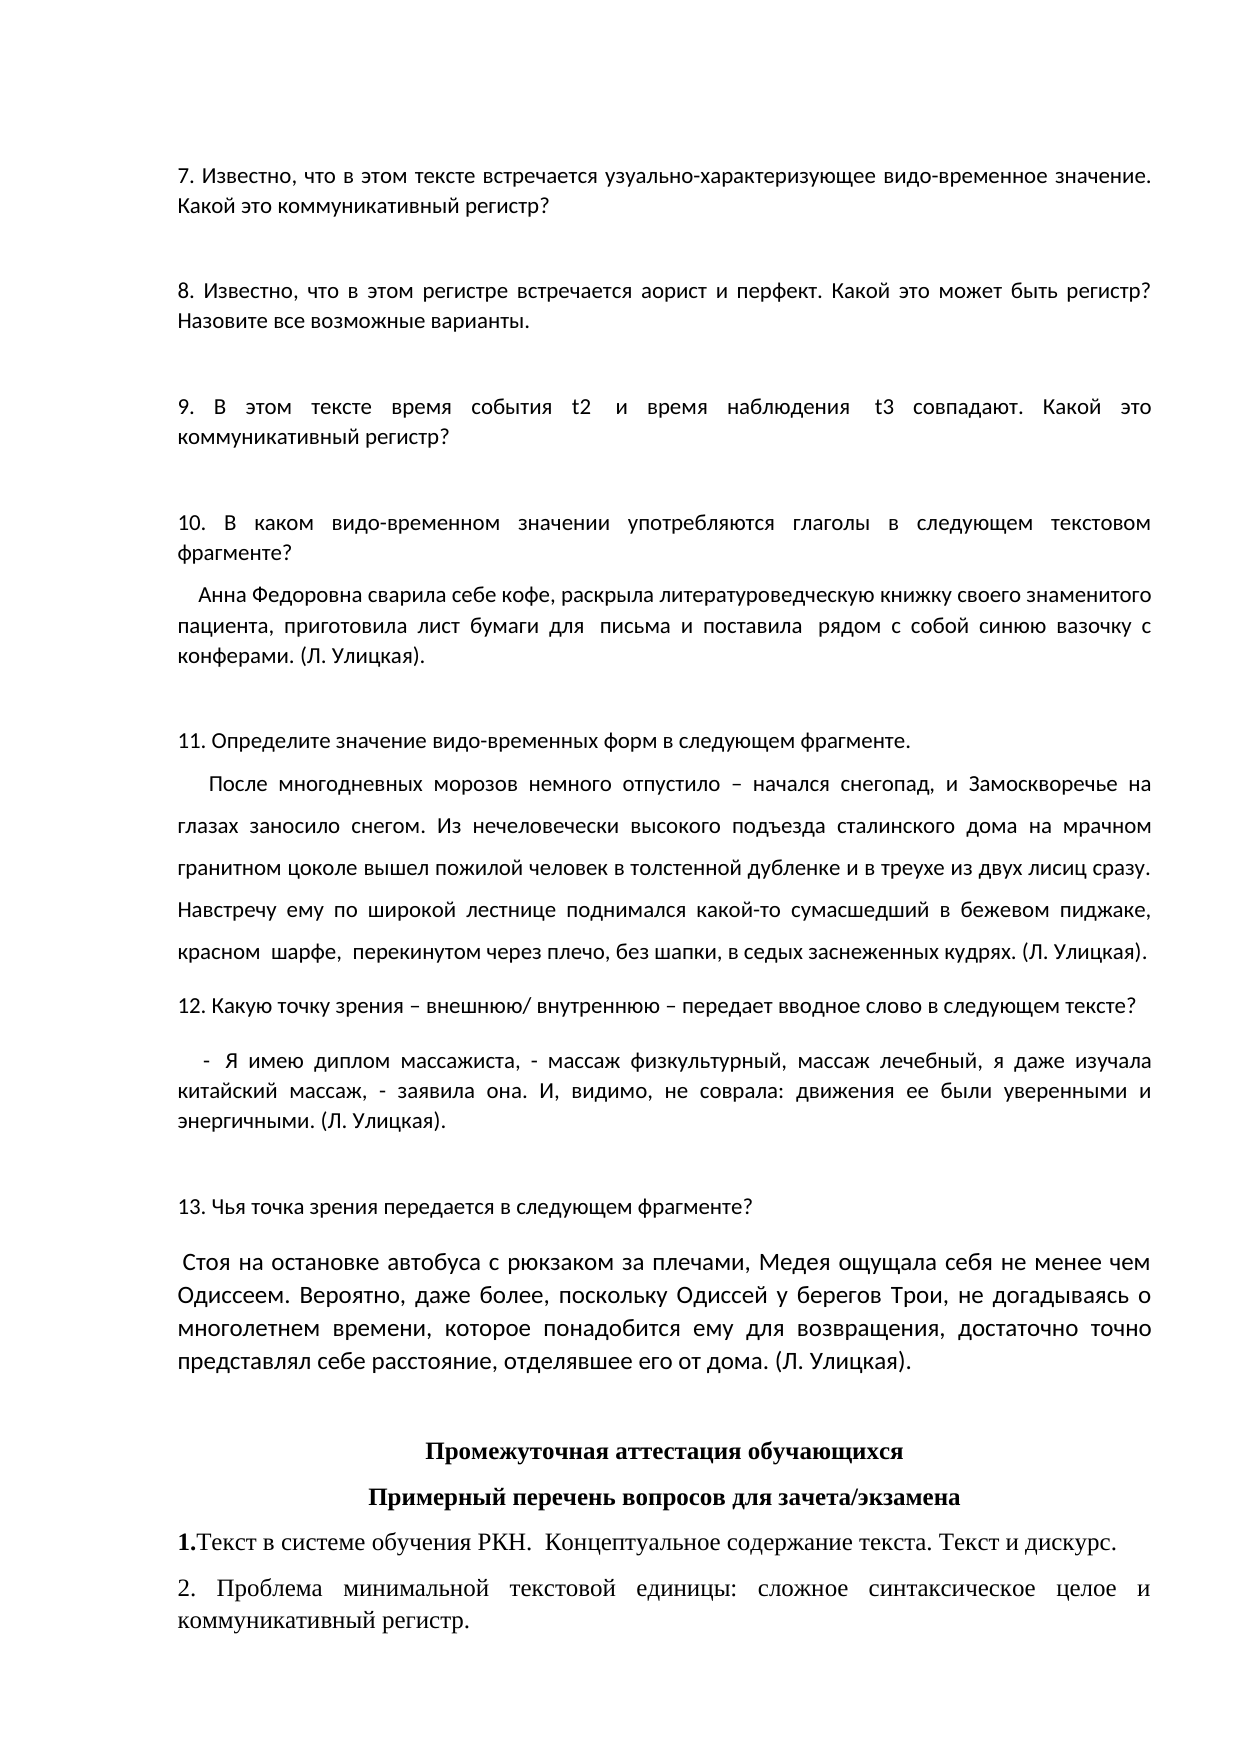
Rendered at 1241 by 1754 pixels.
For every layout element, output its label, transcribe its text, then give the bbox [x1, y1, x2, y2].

text 8. Известно, что в этом регистре встречается аорист и перфект. Какой это может быть регистр? Назовите все возможные варианты. [177, 276, 1152, 335]
text 2. Проблема минимальной текстовой единицы: сложное синтаксическое целое и коммуникативный регистр. [177, 1573, 1152, 1634]
text 13. Чья точка зрения передается в следующем фрагменте? [177, 1192, 1152, 1220]
text 1.Текст в системе обучения РКН. Концептуальное содержание текста. Текст и дискурс. [177, 1527, 1152, 1556]
text 9. В этом тексте время события t2 и время наблюдения t3 совпадают. Какой это коммуникативный регистр? [177, 392, 1152, 450]
text Стоя на остановке автобуса с рюкзаком за плечами, Медея ощущала себя не менее чем Одиссеем. Вероятно, даже более, поскольку Одиссей у берегов Трои, не догадываясь о многолетнем времени, которое понадобится ему для возвращения, достаточно точно представлял себе расстояние, отделявшее его от дома. (Л. Улицкая). [177, 1246, 1152, 1376]
text Промежуточная аттестация обучающихся [177, 1436, 1152, 1465]
text После многодневных морозов немного отпустило – начался снегопад, и Замоскворечье на глазах заносило снегом. Из нечеловечески высокого подъезда сталинского дома на мрачном гранитном цоколе вышел пожилой человек в толстенной дубленке и в треухе из двух лисиц сразу. Навстречу ему по широкой лестнице поднимался какой-то сумасшедший в бежевом пиджаке, красном шарфе, перекинутом через плечо, без шапки, в седых заснеженных кудрях. (Л. Улицкая). [177, 769, 1152, 965]
text - Я имею диплом массажиста, - массаж физкультурный, массаж лечебный, я даже изучала китайский массаж, - заявила она. И, видимо, не соврала: движения ее были уверенными и энергичными. (Л. Улицкая). [177, 1046, 1152, 1134]
text 7. Известно, что в этом тексте встречается узуально-характеризующее видо-временное значение. Какой это коммуникативный регистр? [177, 161, 1152, 219]
text 12. Какую точку зрения – внешнюю/ внутреннюю – передает вводное слово в следующем тексте? [177, 992, 1152, 1019]
text 10. В каком видо-временном значении употребляются глаголы в следующем текстовом фрагменте? [177, 508, 1152, 566]
text 11. Определите значение видо-временных форм в следующем фрагменте. [177, 726, 1152, 754]
text Примерный перечень вопросов для зачета/экзамена [177, 1482, 1152, 1510]
text Анна Федоровна сварила себе кофе, раскрыла литературоведческую книжку своего знаменитого пациента, приготовила лист бумаги для письма и поставила рядом с собой синюю вазочку с конферами. (Л. Улицкая). [177, 581, 1152, 669]
